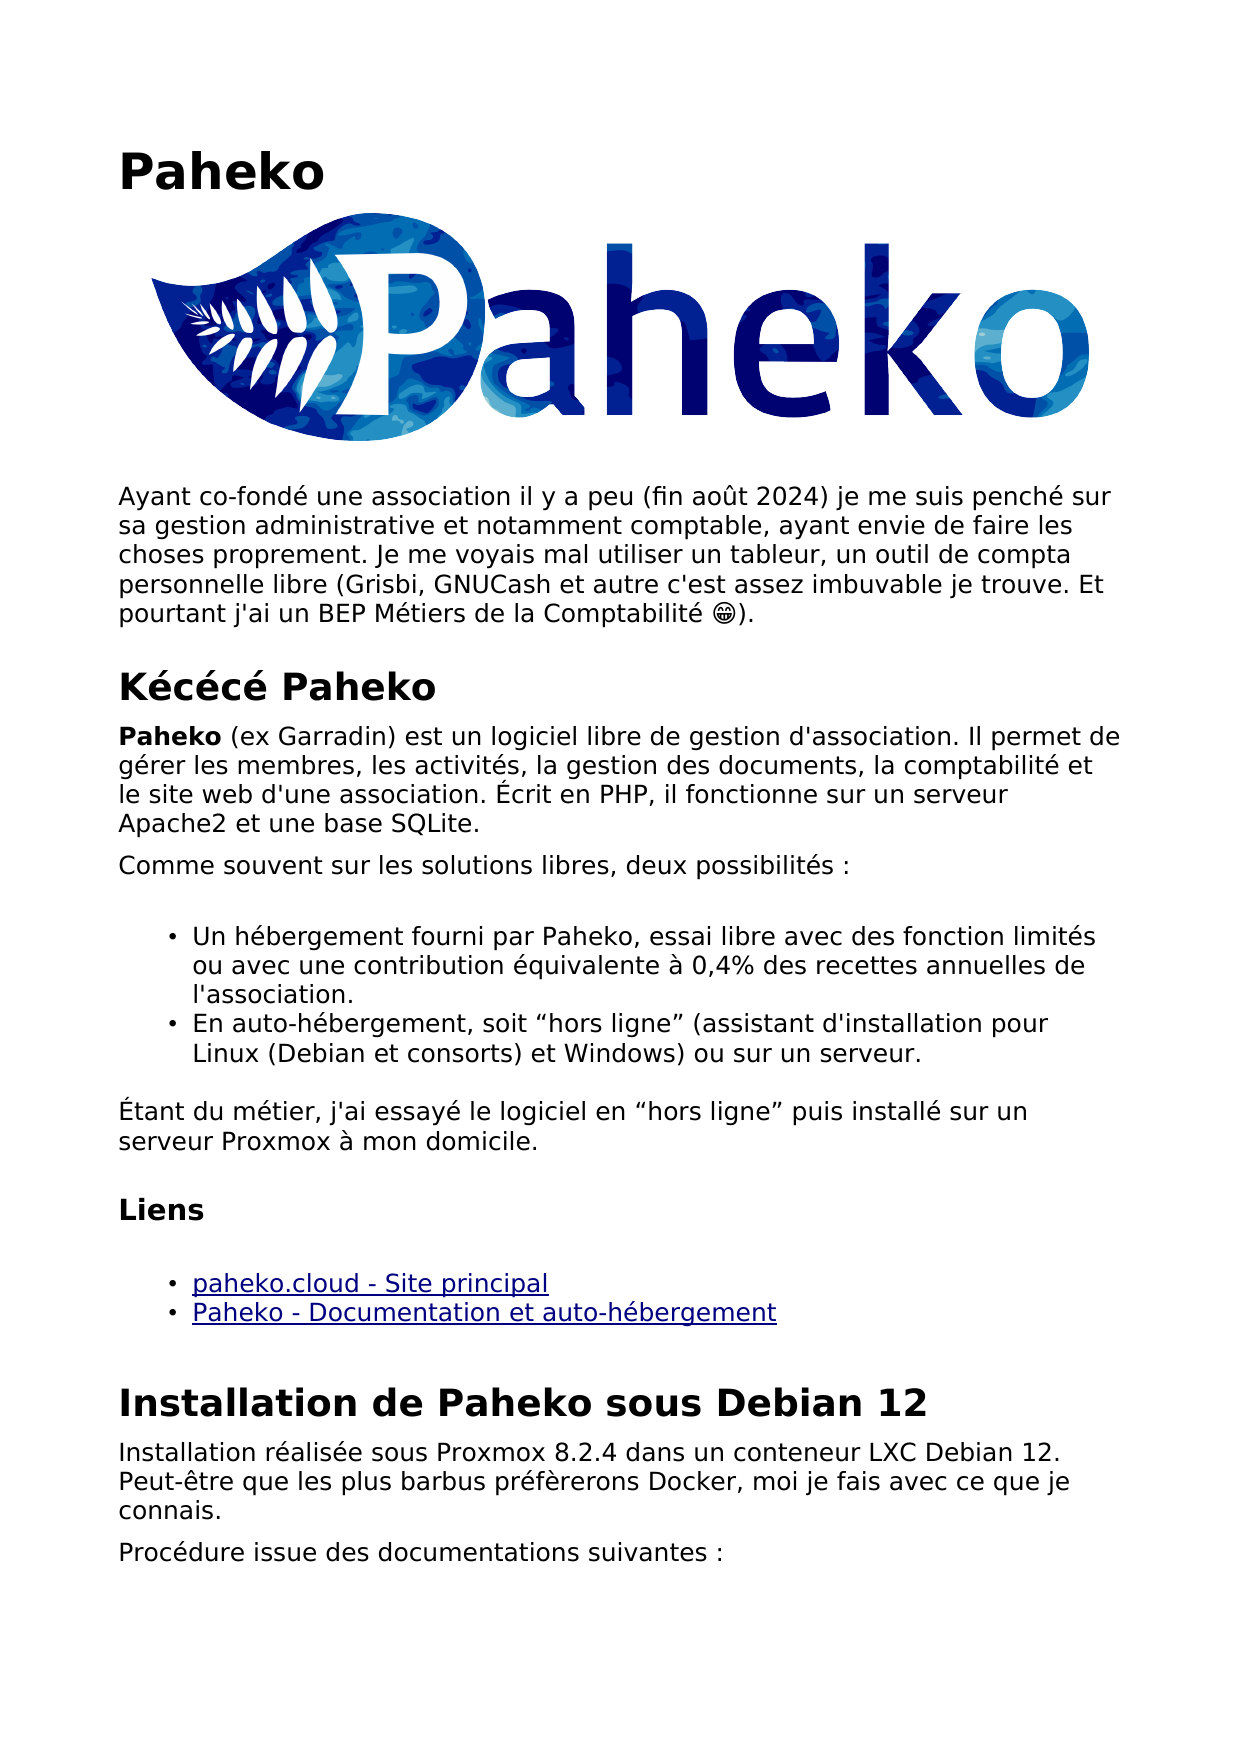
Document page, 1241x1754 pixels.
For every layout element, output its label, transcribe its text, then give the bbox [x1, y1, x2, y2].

text Paheko (ex Garradin) est un logiciel libre de gestion d'association. Il permet de gérer les membres, les activités, la gestion des documents, la comptabilité et le site web d'une association. Écrit en PHP, il fonctionne sur un serveur Apache2 et une base SQLite. [118, 722, 1122, 838]
text Procédure issue des documentations suivantes : [118, 1538, 1122, 1567]
list paheko.cloud - Site principal [177, 1269, 1122, 1298]
subtitle Liens [118, 1193, 1122, 1227]
list Paheko - Documentation et auto-hébergement [177, 1298, 1122, 1328]
picture [151, 213, 1089, 441]
text Ayant co-fondé une association il y a peu (fin août 2024) je me suis penché sur sa gestion administrative et notamment comptable, ayant envie de faire les choses proprement. Je me voyais mal utiliser un tableur, un outil de compta personnelle libre (Grisbi, GNUCash et autre c'est assez imbuvable je trouve. Et pourtant j'ai un BEP Métiers de la Comptabilité 😁). [118, 482, 1122, 628]
list Un hébergement fourni par Paheko, essai libre avec des fonction limités ou avec une contribution équivalente à 0,4% des recettes annuelles de l'association. [177, 922, 1122, 1010]
text Comme souvent sur les solutions libres, deux possibilités : [118, 851, 1122, 880]
subtitle Installation de Paheko sous Debian 12 [118, 1382, 1122, 1426]
text Étant du métier, j'ai essayé le logiciel en “hors ligne” puis installé sur un serveur Proxmox à mon domicile. [118, 1097, 1122, 1156]
subtitle Paheko [118, 143, 1122, 201]
list En auto-hébergement, soit “hors ligne” (assistant d'installation pour Linux (Debian et consorts) et Windows) ou sur un serveur. [177, 1010, 1122, 1068]
text Installation réalisée sous Proxmox 8.2.4 dans un conteneur LXC Debian 12. Peut-être que les plus barbus préfèrerons Docker, moi je fais avec ce que je connais. [118, 1438, 1122, 1526]
subtitle Kécécé Paheko [118, 666, 1122, 709]
